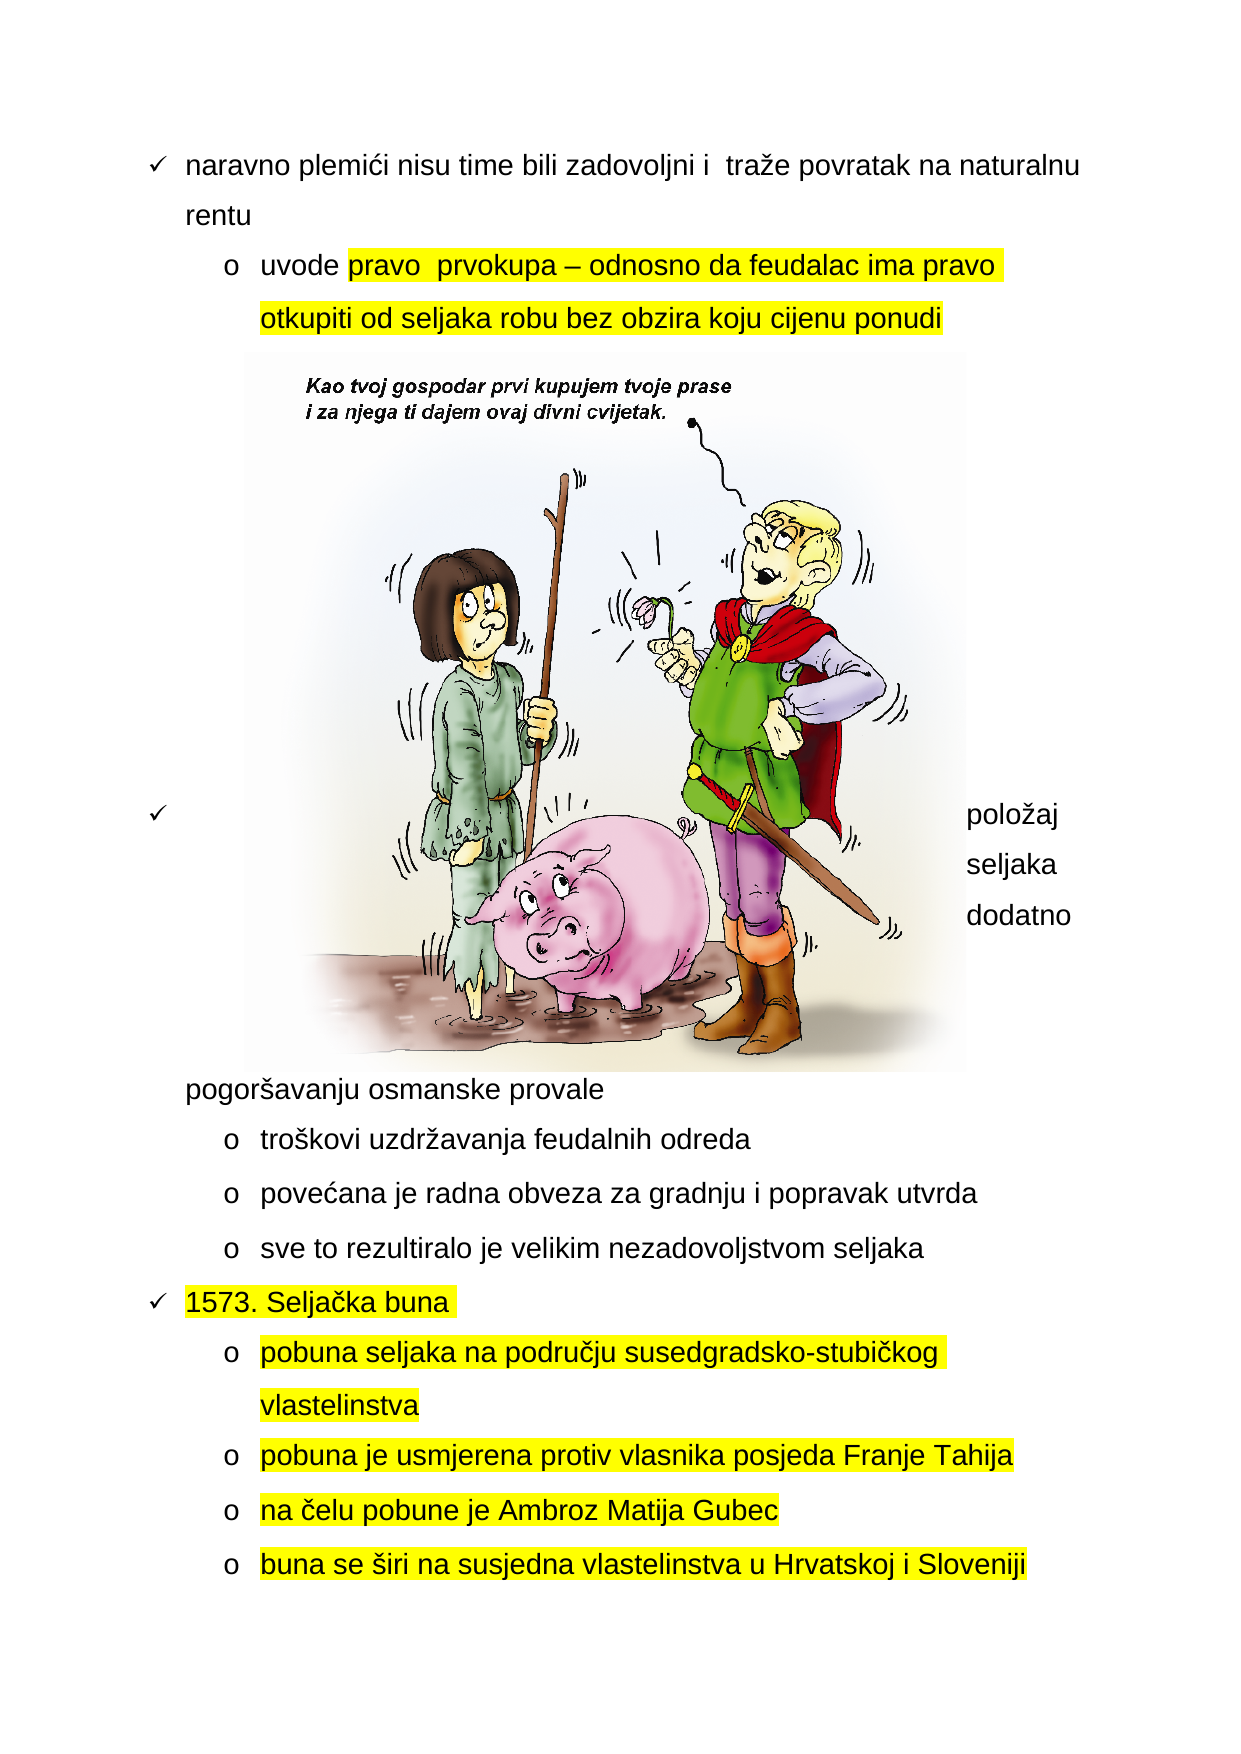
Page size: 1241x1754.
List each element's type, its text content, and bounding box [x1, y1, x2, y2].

list povećana je radna obveza za gradnju i popravak utvrda [223, 1176, 1093, 1213]
list na čelu pobune je Ambroz Matija Gubec [223, 1492, 1093, 1529]
list uvode pravo prvokupa – odnosno da feudalac ima pravo otkupiti od seljaka robu bez obzira koju cijenu ponudi [223, 248, 1093, 335]
list buna se širi na susjedna vlastelinstva u Hrvatskoj i Sloveniji [223, 1547, 1093, 1583]
list položaj seljaka dodatno pogoršavanju osmanske provale [148, 797, 1093, 1106]
list sve to rezultiralo je velikim nezadovoljstvom seljaka [223, 1231, 1093, 1267]
list 1573. Seljačka buna [148, 1285, 1093, 1318]
list naravno plemići nisu time bili zadovoljni i traže povratak na naturalnu rentu [148, 148, 1093, 231]
list pobuna je usmjerena protiv vlasnika posjeda Franje Tahija [223, 1438, 1093, 1474]
list pobuna seljaka na području susedgradsko-stubičkog vlastelinstva [223, 1335, 1093, 1422]
list troškovi uzdržavanja feudalnih odreda [223, 1122, 1093, 1158]
